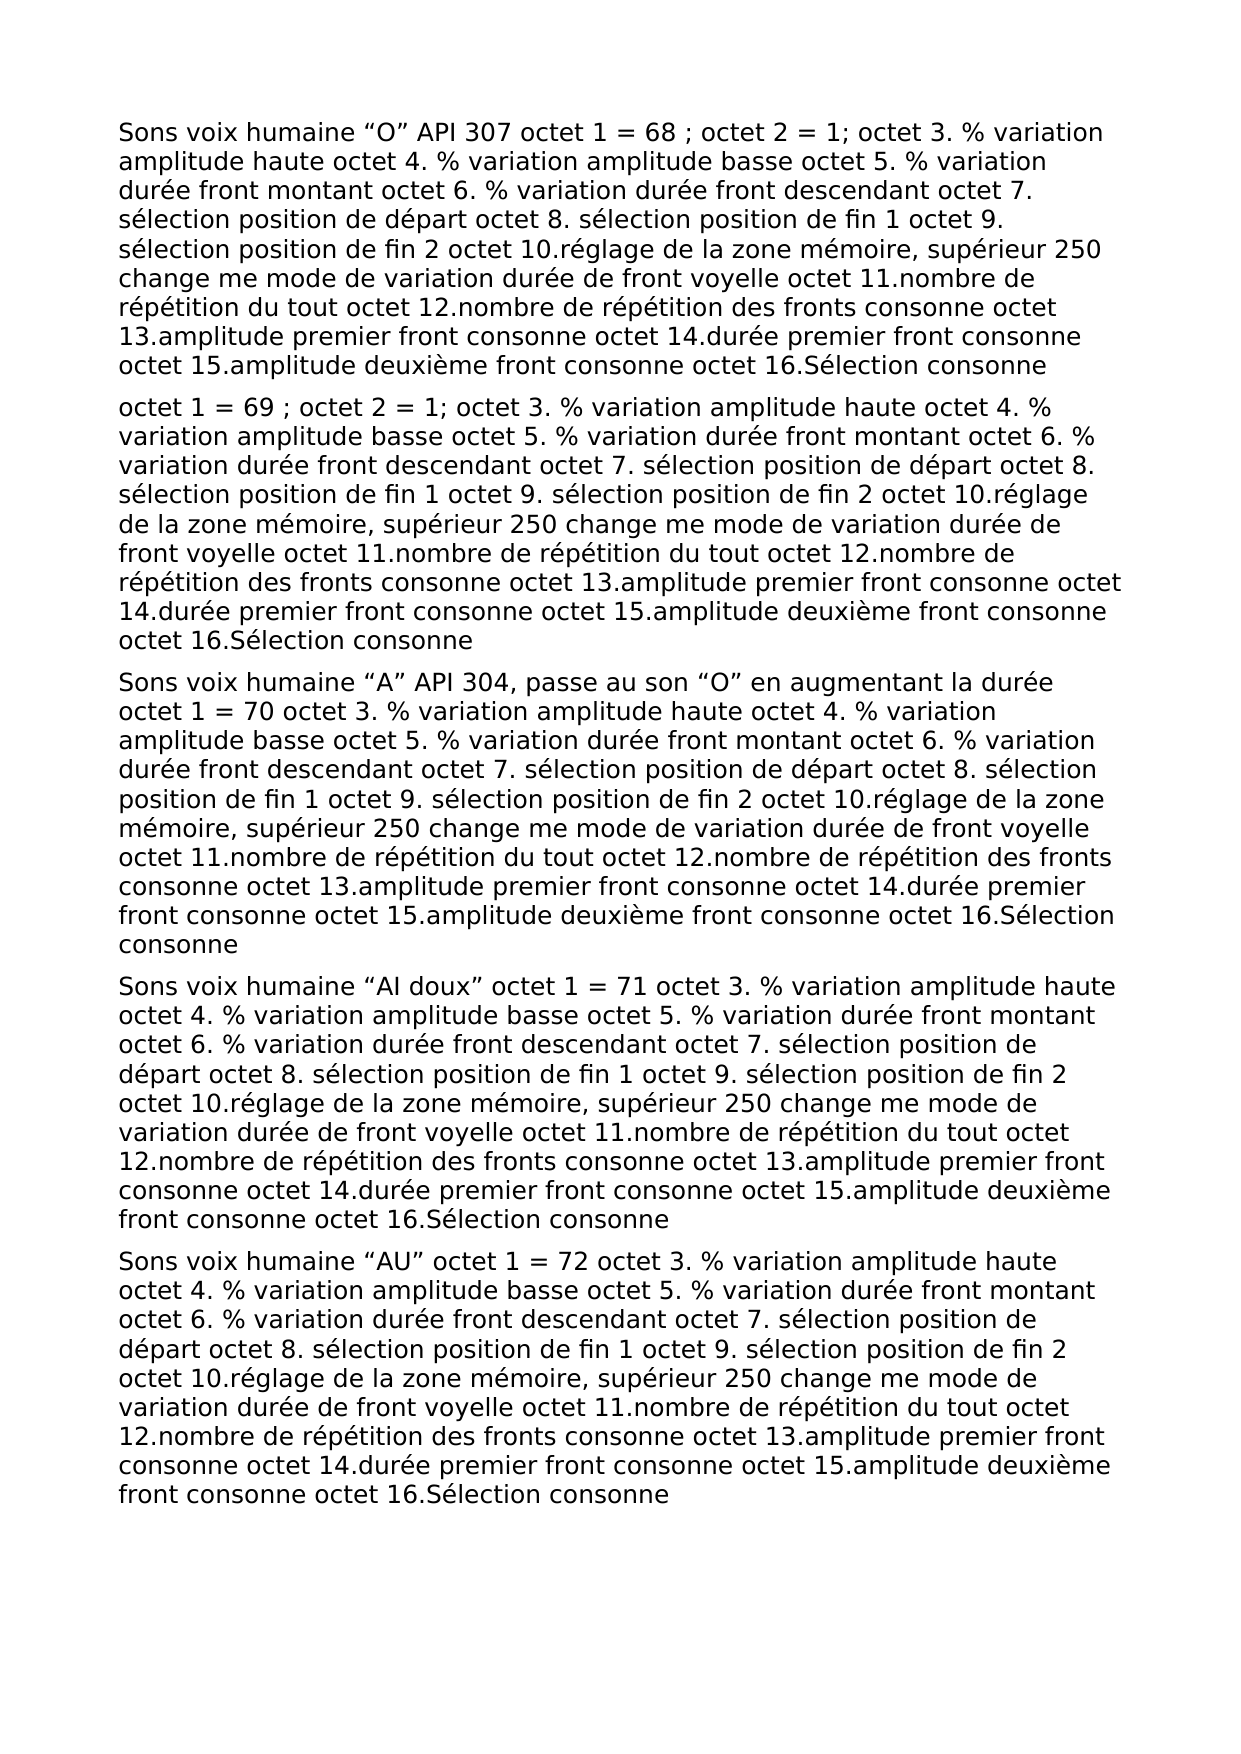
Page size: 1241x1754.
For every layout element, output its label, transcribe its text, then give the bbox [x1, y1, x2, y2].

text Sons voix humaine “AI doux” octet 1 = 71 octet 3. % variation amplitude haute octet 4. % variation amplitude basse octet 5. % variation durée front montant octet 6. % variation durée front descendant octet 7. sélection position de départ octet 8. sélection position de fin 1 octet 9. sélection position de fin 2 octet 10.réglage de la zone mémoire, supérieur 250 change me mode de variation durée de front voyelle octet 11.nombre de répétition du tout octet 12.nombre de répétition des fronts consonne octet 13.amplitude premier front consonne octet 14.durée premier front consonne octet 15.amplitude deuxième front consonne octet 16.Sélection consonne [118, 972, 1122, 1235]
text Sons voix humaine “AU” octet 1 = 72 octet 3. % variation amplitude haute octet 4. % variation amplitude basse octet 5. % variation durée front montant octet 6. % variation durée front descendant octet 7. sélection position de départ octet 8. sélection position de fin 1 octet 9. sélection position de fin 2 octet 10.réglage de la zone mémoire, supérieur 250 change me mode de variation durée de front voyelle octet 11.nombre de répétition du tout octet 12.nombre de répétition des fronts consonne octet 13.amplitude premier front consonne octet 14.durée premier front consonne octet 15.amplitude deuxième front consonne octet 16.Sélection consonne [118, 1247, 1122, 1510]
text Sons voix humaine “A” API 304, passe au son “O” en augmentant la durée octet 1 = 70 octet 3. % variation amplitude haute octet 4. % variation amplitude basse octet 5. % variation durée front montant octet 6. % variation durée front descendant octet 7. sélection position de départ octet 8. sélection position de fin 1 octet 9. sélection position de fin 2 octet 10.réglage de la zone mémoire, supérieur 250 change me mode de variation durée de front voyelle octet 11.nombre de répétition du tout octet 12.nombre de répétition des fronts consonne octet 13.amplitude premier front consonne octet 14.durée premier front consonne octet 15.amplitude deuxième front consonne octet 16.Sélection consonne [118, 668, 1122, 960]
text octet 1 = 69 ; octet 2 = 1; octet 3. % variation amplitude haute octet 4. % variation amplitude basse octet 5. % variation durée front montant octet 6. % variation durée front descendant octet 7. sélection position de départ octet 8. sélection position de fin 1 octet 9. sélection position de fin 2 octet 10.réglage de la zone mémoire, supérieur 250 change me mode de variation durée de front voyelle octet 11.nombre de répétition du tout octet 12.nombre de répétition des fronts consonne octet 13.amplitude premier front consonne octet 14.durée premier front consonne octet 15.amplitude deuxième front consonne octet 16.Sélection consonne [118, 393, 1122, 656]
text Sons voix humaine “O” API 307 octet 1 = 68 ; octet 2 = 1; octet 3. % variation amplitude haute octet 4. % variation amplitude basse octet 5. % variation durée front montant octet 6. % variation durée front descendant octet 7. sélection position de départ octet 8. sélection position de fin 1 octet 9. sélection position de fin 2 octet 10.réglage de la zone mémoire, supérieur 250 change me mode de variation durée de front voyelle octet 11.nombre de répétition du tout octet 12.nombre de répétition des fronts consonne octet 13.amplitude premier front consonne octet 14.durée premier front consonne octet 15.amplitude deuxième front consonne octet 16.Sélection consonne [118, 118, 1122, 381]
